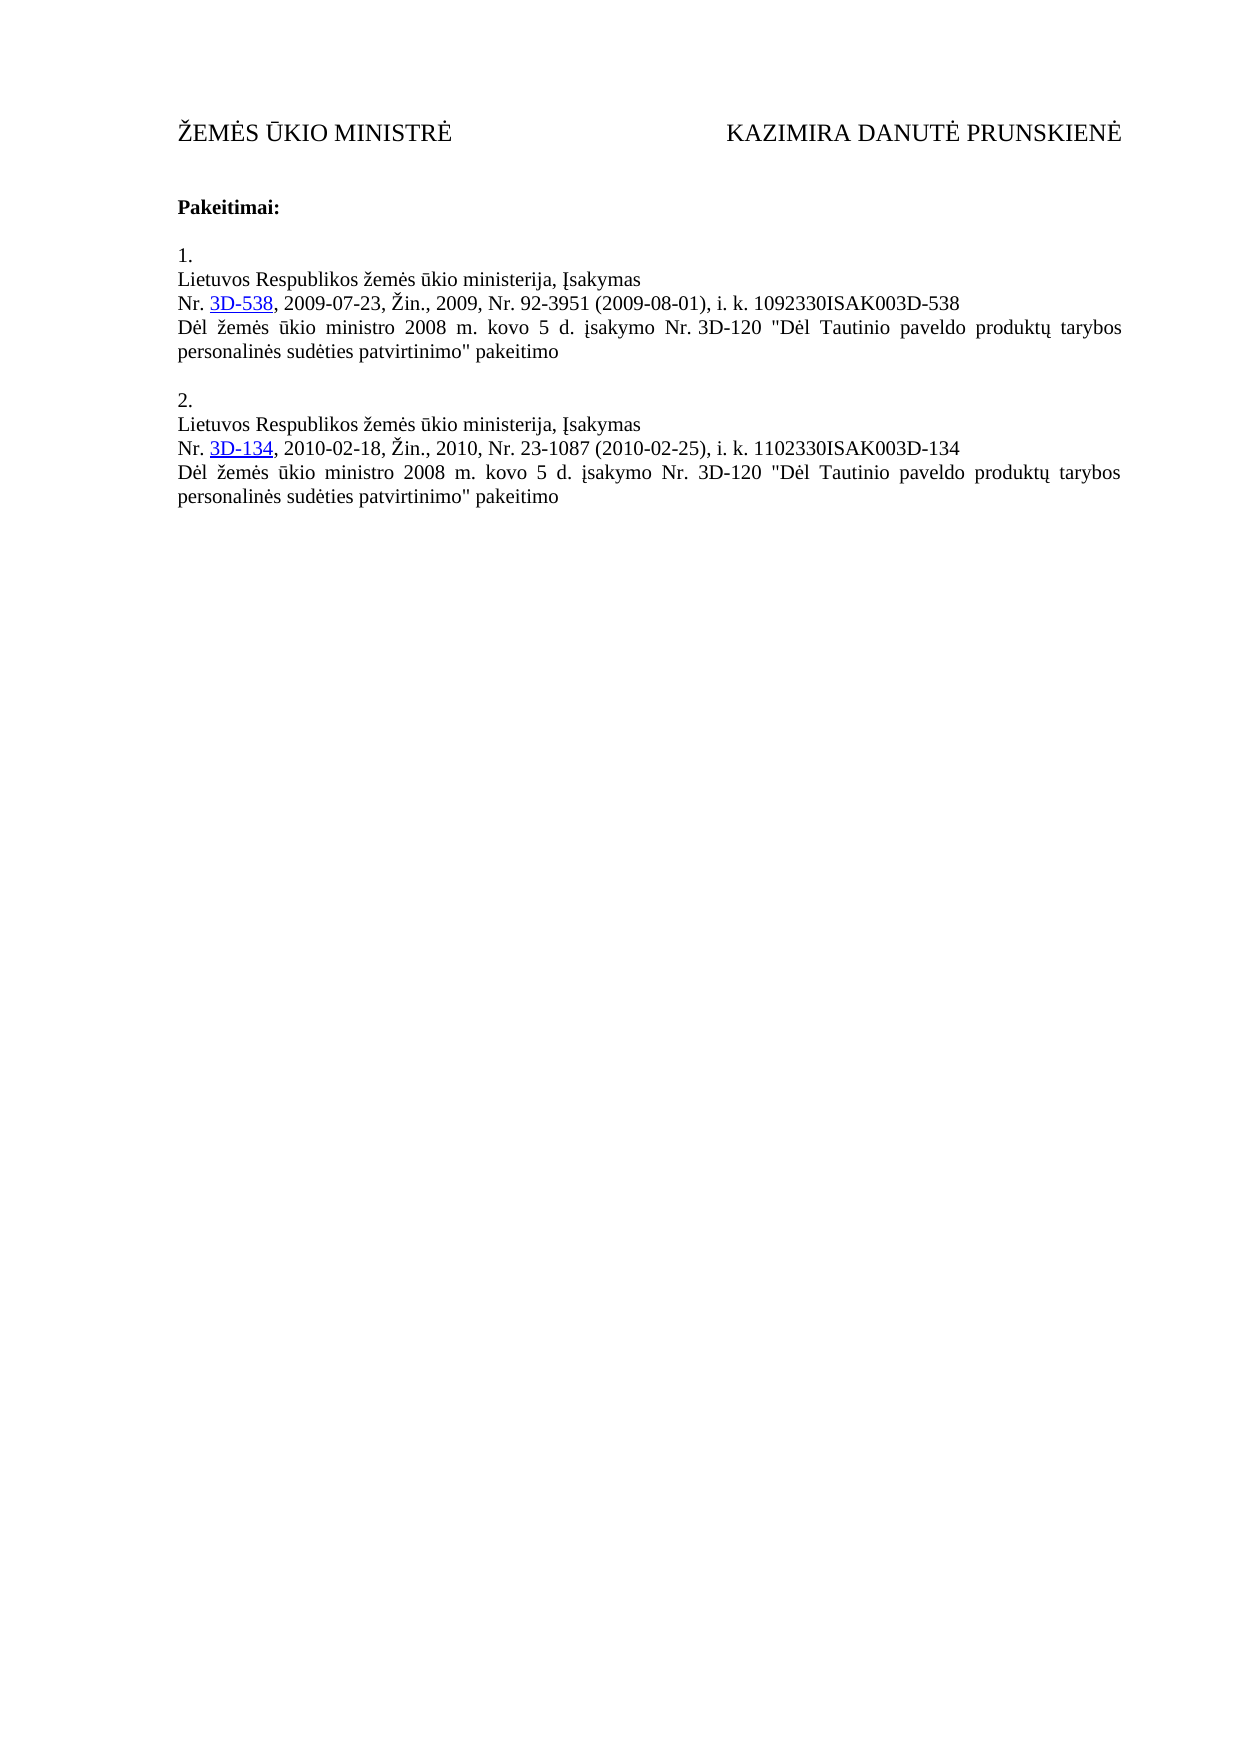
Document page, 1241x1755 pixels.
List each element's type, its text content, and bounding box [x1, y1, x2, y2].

text Lietuvos Respublikos žemės ūkio ministerija, Įsakymas [177, 267, 1122, 291]
text 2. [177, 387, 1122, 412]
text Lietuvos Respublikos žemės ūkio ministerija, Įsakymas [177, 412, 1122, 436]
text ŽEMĖS ŪKIO MINISTRĖ KAZIMIRA DANUTĖ PRUNSKIENĖ [177, 118, 1122, 147]
text Pakeitimai: [177, 195, 1122, 219]
text Nr. 3D-134, 2010-02-18, Žin., 2010, Nr. 23-1087 (2010-02-25), i. k. 1102330ISAK003D-134 [177, 436, 1122, 460]
text Nr. 3D-538, 2009-07-23, Žin., 2009, Nr. 92-3951 (2009-08-01), i. k. 1092330ISAK003D-538 [177, 291, 1122, 315]
text Dėl žemės ūkio ministro 2008 m. kovo 5 d. įsakymo Nr. 3D-120 "Dėl Tautinio paveldo produktų tarybos personalinės sudėties patvirtinimo" pakeitimo [177, 315, 1122, 363]
text 1. [177, 243, 1122, 267]
text Dėl žemės ūkio ministro 2008 m. kovo 5 d. įsakymo Nr. 3D-120 "Dėl Tautinio paveldo produktų tarybos personalinės sudėties patvirtinimo" pakeitimo [177, 460, 1122, 508]
